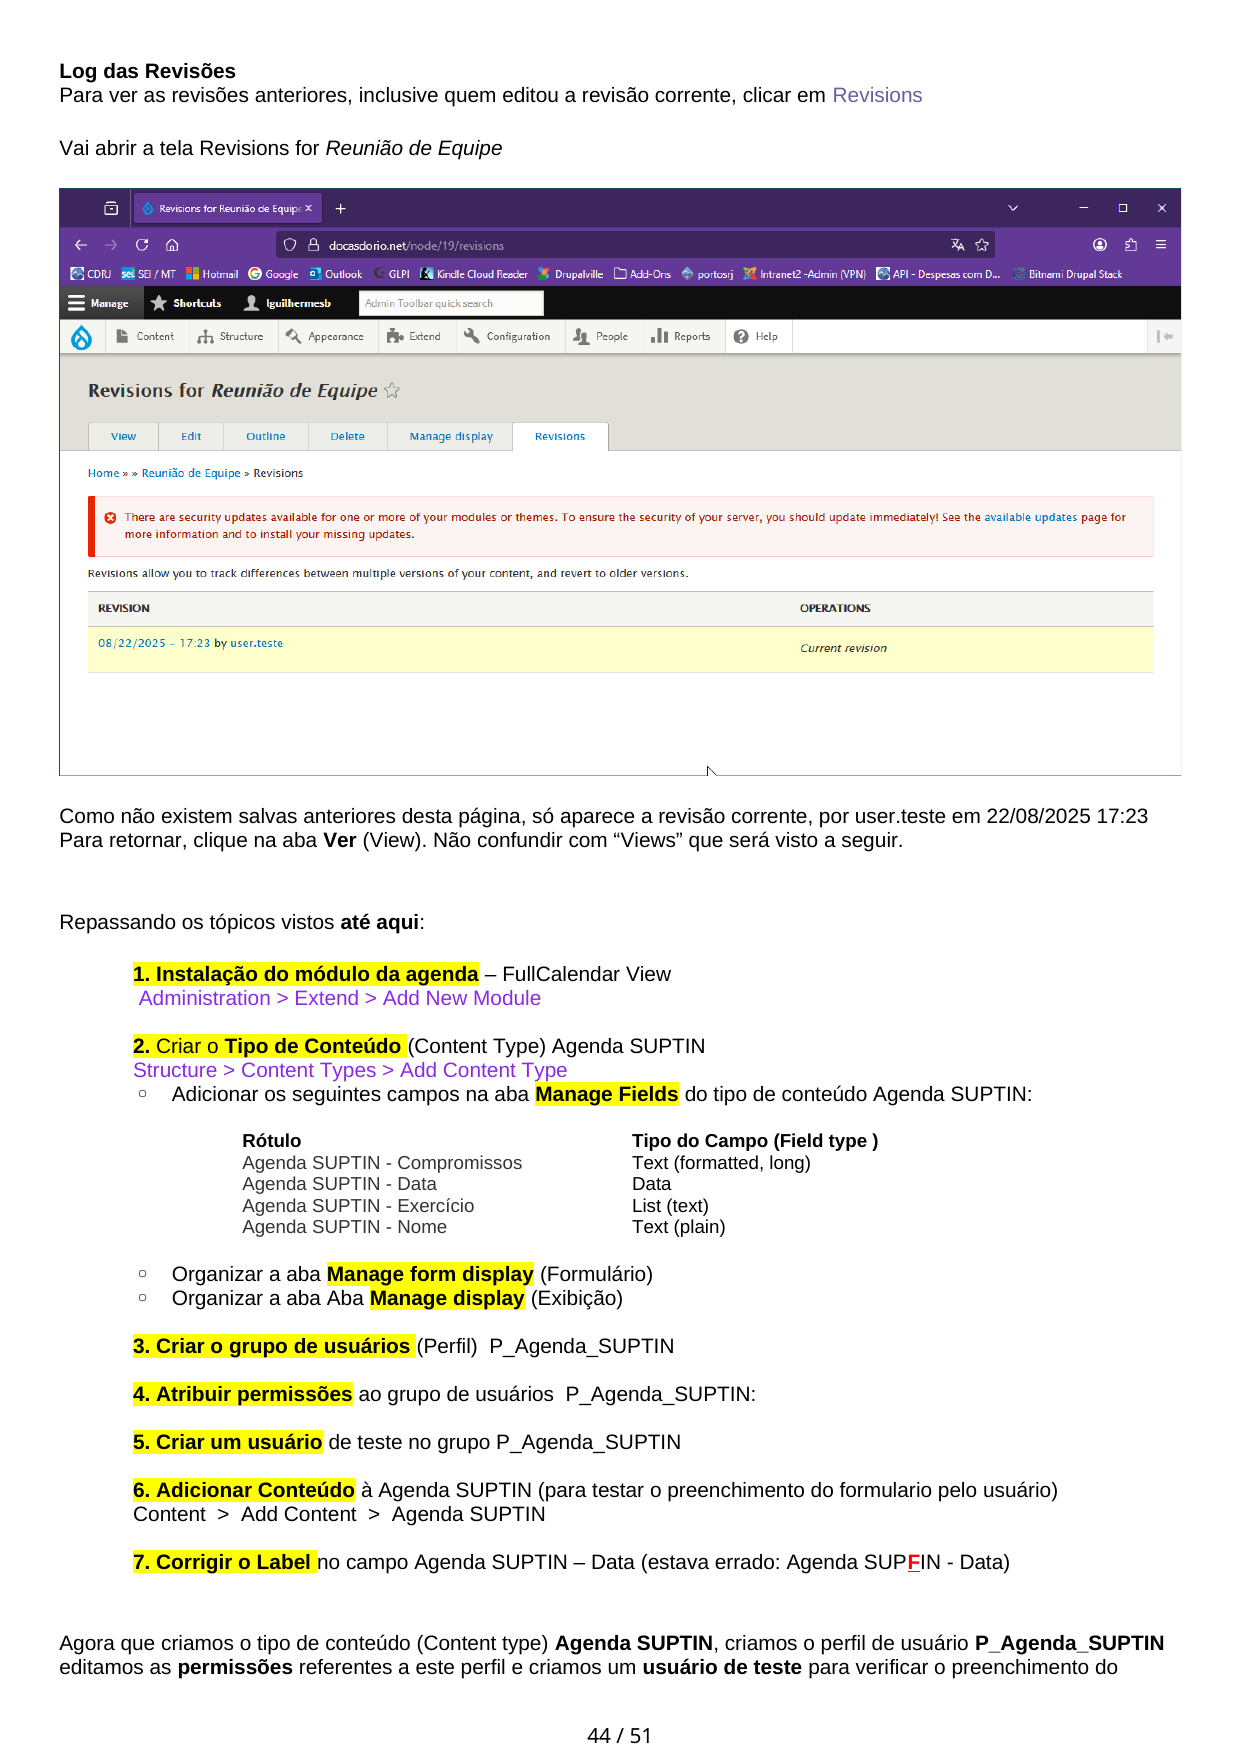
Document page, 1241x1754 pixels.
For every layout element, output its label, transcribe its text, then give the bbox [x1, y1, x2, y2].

table_cell Agenda SUPTIN - Data [242, 1173, 632, 1195]
list Organizar a aba Aba Manage display (Exibição) [134, 1286, 1181, 1310]
table_cell Agenda SUPTIN - Exercício [242, 1195, 632, 1216]
table_cell Text (formatted, long) [632, 1152, 1061, 1173]
text Administration > Extend > Add New Module [59, 986, 1181, 1010]
table_cell List (text) [632, 1195, 1061, 1216]
text 1. Instalação do módulo da agenda – FullCalendar View [59, 962, 1181, 986]
list Organizar a aba Manage form display (Formulário) [134, 1262, 1181, 1286]
text 7. Corrigir o Label no campo Agenda SUPTIN – Data (estava errado: Agenda SUPFIN - Data) [59, 1549, 1181, 1573]
text Agora que criamos o tipo de conteúdo (Content type) Agenda SUPTIN, criamos o perfil de usuário P_Agenda_SUPTIN editamos as permissões referentes a este perfil e criamos um usuário de teste para verificar o preenchimento do [59, 1631, 1181, 1679]
text Para ver as revisões anteriores, inclusive quem editou a revisão corrente, clicar em Revisions [59, 83, 1181, 107]
table_header Rótulo [242, 1130, 632, 1152]
text Vai abrir a tela Revisions for Reunião de Equipe [59, 136, 1181, 160]
text 6. Adicionar Conteúdo à Agenda SUPTIN (para testar o preenchimento do formulario pelo usuário) [59, 1478, 1181, 1502]
text 5. Criar um usuário de teste no grupo P_Agenda_SUPTIN [59, 1430, 1181, 1454]
table_cell Text (plain) [632, 1216, 1061, 1238]
text Log das Revisões [59, 59, 1181, 83]
text Structure > Content Types > Add Content Type [59, 1058, 1181, 1082]
text Repassando os tópicos vistos até aqui: [59, 909, 1181, 933]
text Para retornar, clique na aba Ver (View). Não confundir com “Views” que será visto a seguir. [59, 828, 1181, 852]
table_header Tipo do Campo (Field type ) [632, 1130, 1061, 1152]
picture [59, 188, 1182, 776]
table_cell Data [632, 1173, 1061, 1195]
text 3. Criar o grupo de usuários (Perfil) P_Agenda_SUPTIN [59, 1334, 1181, 1358]
table_cell Agenda SUPTIN - Nome [242, 1216, 632, 1238]
text 4. Atribuir permissões ao grupo de usuários P_Agenda_SUPTIN: [59, 1382, 1181, 1406]
text Como não existem salvas anteriores desta página, só aparece a revisão corrente, por user.teste em 22/08/2025 17:23 [59, 804, 1181, 828]
text 2. Criar o Tipo de Conteúdo (Content Type) Agenda SUPTIN [59, 1034, 1181, 1058]
table_cell Agenda SUPTIN - Compromissos [242, 1152, 632, 1173]
text Content > Add Content > Agenda SUPTIN [59, 1502, 1181, 1526]
list Adicionar os seguintes campos na aba Manage Fields do tipo de conteúdo Agenda SUPTIN: [134, 1082, 1181, 1130]
